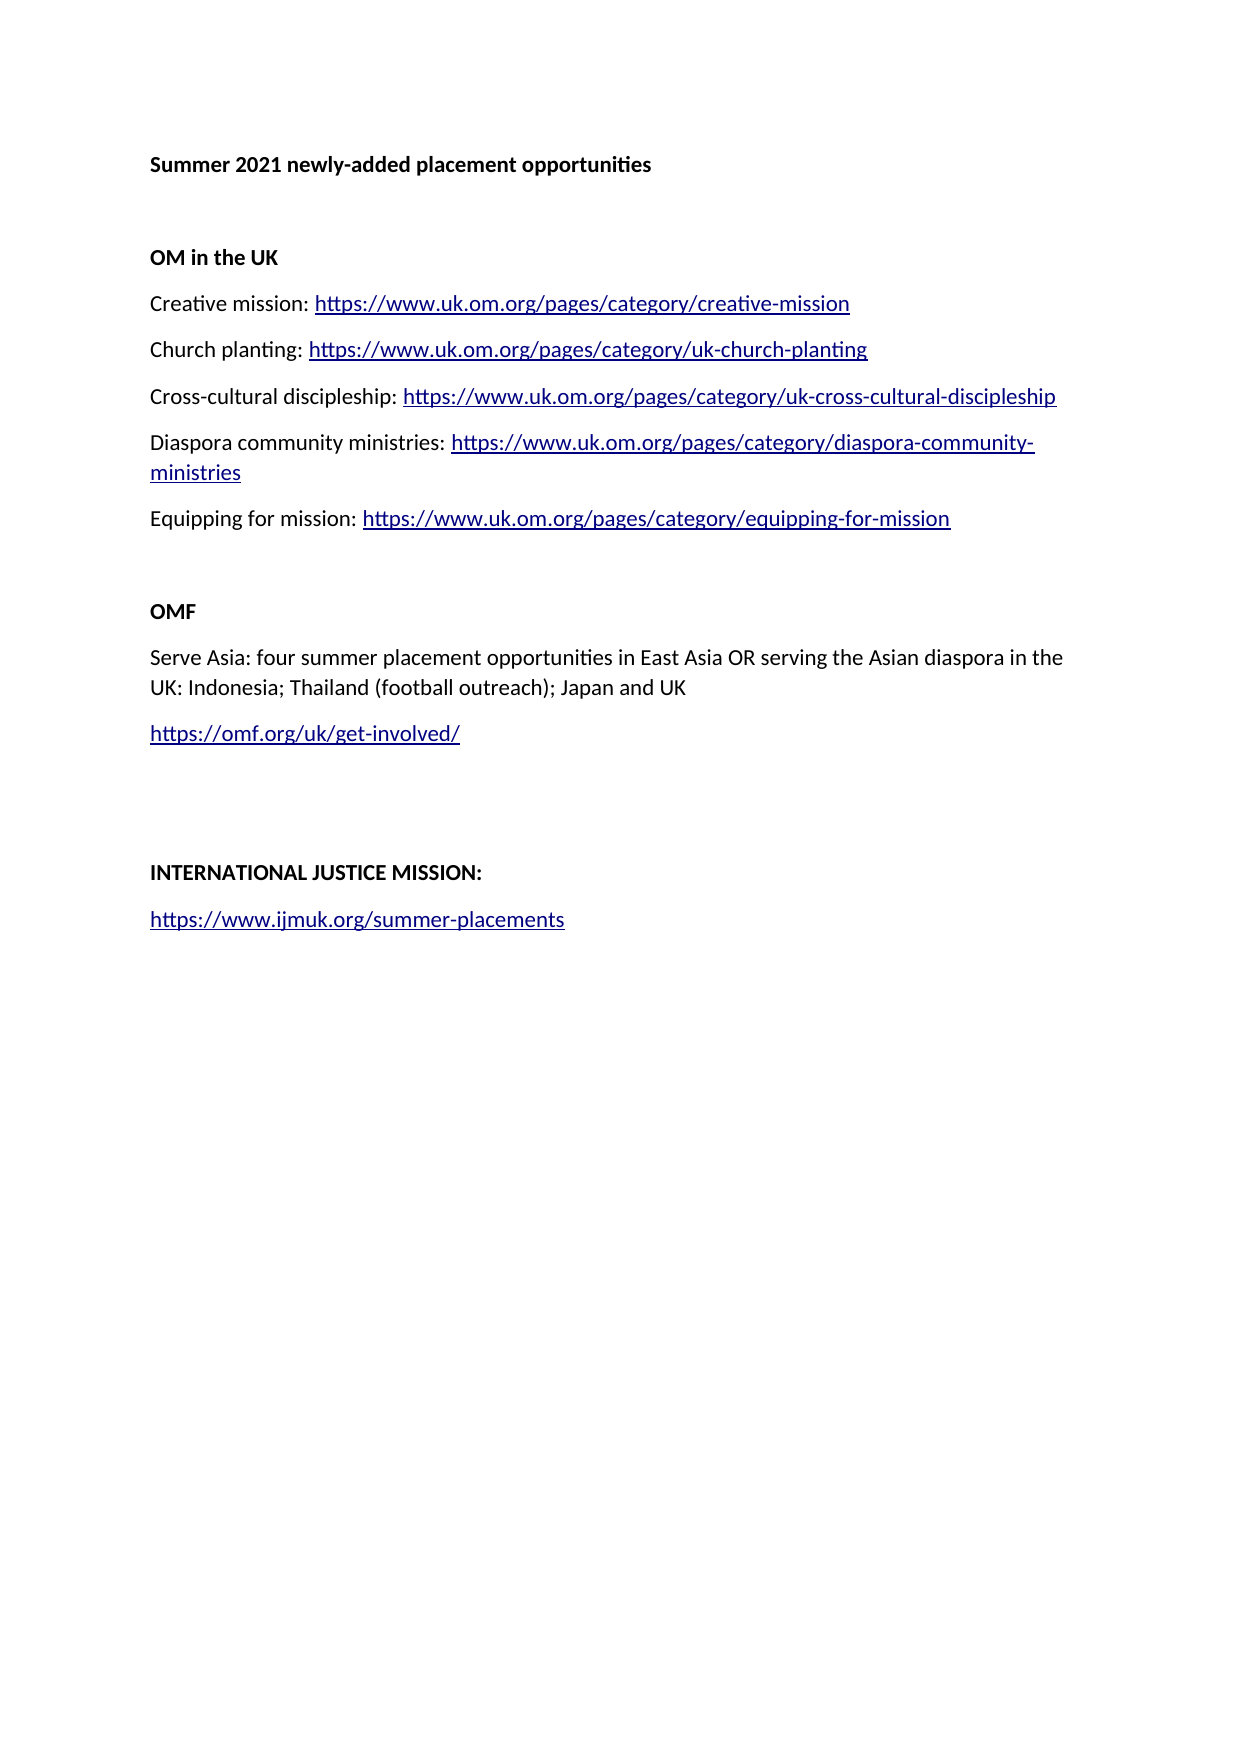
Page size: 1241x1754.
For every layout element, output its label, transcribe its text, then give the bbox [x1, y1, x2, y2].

text Diaspora community ministries: https://www.uk.om.org/pages/category/diaspora-community-ministries [150, 428, 1090, 486]
text Cross-cultural discipleship: https://www.uk.om.org/pages/category/uk-cross-cultural-discipleship [150, 382, 1090, 410]
text https://omf.org/uk/get-involved/ [150, 719, 1090, 747]
text Summer 2021 newly-added placement opportunities [150, 150, 1090, 178]
text Serve Asia: four summer placement opportunities in East Asia OR serving the Asian diaspora in the UK: Indonesia; Thailand (football outreach); Japan and UK [150, 643, 1090, 701]
text Equipping for mission: https://www.uk.om.org/pages/category/equipping-for-mission [150, 504, 1090, 532]
text Church planting: https://www.uk.om.org/pages/category/uk-church-planting [150, 335, 1090, 363]
text https://www.ijmuk.org/summer-placements [150, 905, 1090, 933]
text OMF [150, 597, 1090, 625]
text INTERNATIONAL JUSTICE MISSION: [150, 858, 1090, 886]
text OM in the UK [150, 243, 1090, 271]
text Creative mission: https://www.uk.om.org/pages/category/creative-mission [150, 289, 1090, 317]
